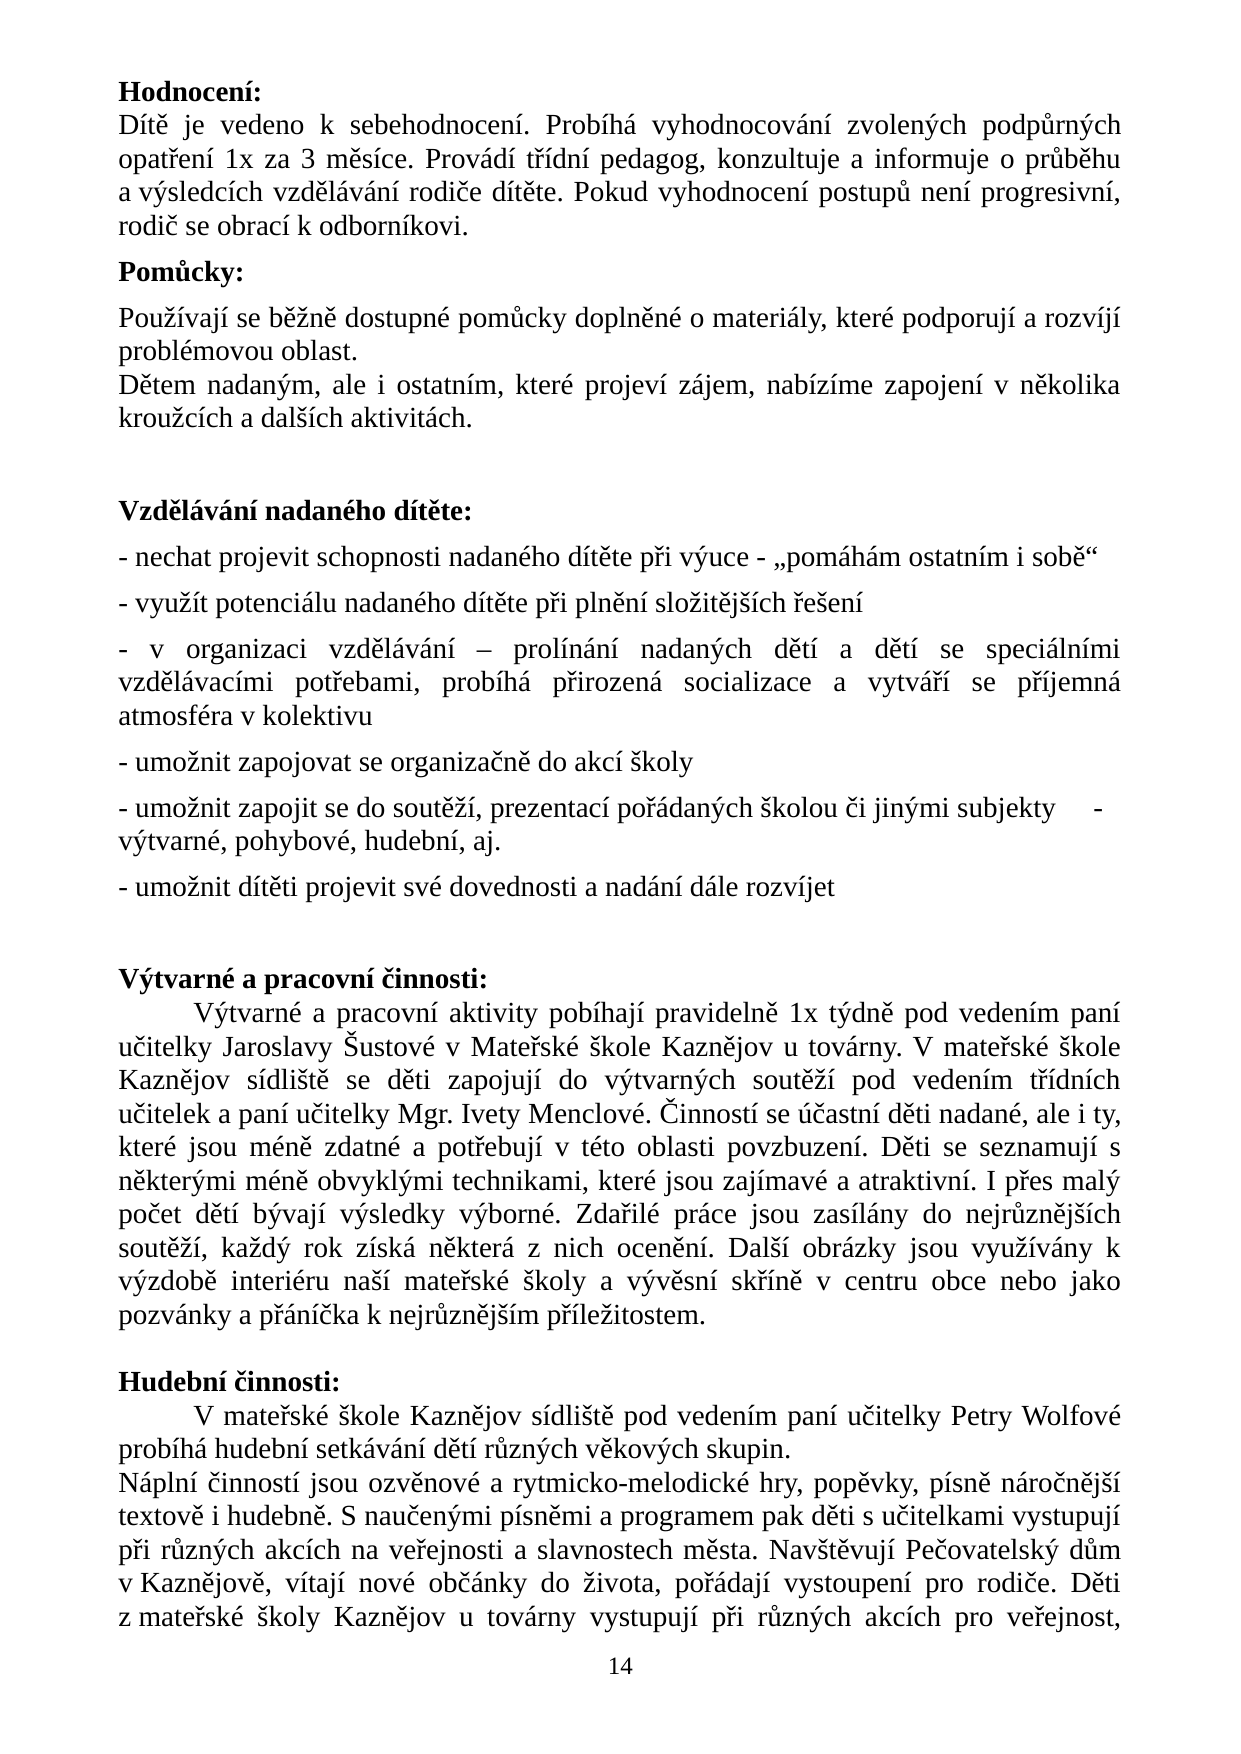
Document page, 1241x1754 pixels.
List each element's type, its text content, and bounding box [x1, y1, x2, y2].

text - umožnit zapojovat se organizačně do akcí školy [118, 744, 1122, 777]
text Náplní činností jsou ozvěnové a rytmicko-melodické hry, popěvky, písně náročnější textově i hudebně. S naučenými písněmi a programem pak děti s učitelkami vystupují při různých akcích na veřejnosti a slavnostech města. Navštěvují Pečovatelský dům v Kaznějově, vítají nové občánky do života, pořádají vystoupení pro rodiče. Děti z mateřské školy Kaznějov u továrny vystupují při různých akcích pro veřejnost, [118, 1465, 1122, 1632]
text Hudební činnosti: [118, 1364, 1122, 1398]
text Používají se běžně dostupné pomůcky doplněné o materiály, které podporují a rozvíjí problémovou oblast. [118, 300, 1122, 367]
text V mateřské škole Kaznějov sídliště pod vedením paní učitelky Petry Wolfové probíhá hudební setkávání dětí různých věkových skupin. [118, 1398, 1122, 1465]
text - využít potenciálu nadaného dítěte při plnění složitějších řešení [118, 585, 1122, 618]
text Výtvarné a pracovní aktivity pobíhají pravidelně 1x týdně pod vedením paní učitelky Jaroslavy Šustové v Mateřské škole Kaznějov u továrny. V mateřské škole Kaznějov sídliště se děti zapojují do výtvarných soutěží pod vedením třídních učitelek a paní učitelky Mgr. Ivety Menclové. Činností se účastní děti nadané, ale i ty, které jsou méně zdatné a potřebují v této oblasti povzbuzení. Děti se seznamují s některými méně obvyklými technikami, které jsou zajímavé a atraktivní. I přes malý počet dětí bývají výsledky výborné. Zdařilé práce jsou zasílány do nejrůznějších soutěží, každý rok získá některá z nich ocenění. Další obrázky jsou využívány k výzdobě interiéru naší mateřské školy a vývěsní skříně v centru obce nebo jako pozvánky a přáníčka k nejrůznějším příležitostem. [118, 995, 1122, 1331]
text Výtvarné a pracovní činnosti: [118, 962, 1122, 995]
text - v organizaci vzdělávání – prolínání nadaných dětí a dětí se speciálními vzdělávacími potřebami, probíhá přirozená socializace a vytváří se příjemná atmosféra v kolektivu [118, 631, 1122, 731]
text Pomůcky: [118, 254, 1122, 287]
text Dítě je vedeno k sebehodnocení. Probíhá vyhodnocování zvolených podpůrných opatření 1x za 3 měsíce. Provádí třídní pedagog, konzultuje a informuje o průběhu a výsledcích vzdělávání rodiče dítěte. Pokud vyhodnocení postupů není progresivní, rodič se obrací k odborníkovi. [118, 107, 1122, 241]
text - umožnit dítěti projevit své dovednosti a nadání dále rozvíjet [118, 869, 1122, 903]
text Hodnocení: [118, 74, 1122, 107]
text Dětem nadaným, ale i ostatním, které projeví zájem, nabízíme zapojení v několika kroužcích a dalších aktivitách. [118, 367, 1122, 434]
text - umožnit zapojit se do soutěží, prezentací pořádaných školou či jinými subjekty - výtvarné, pohybové, hudební, aj. [118, 790, 1122, 857]
text - nechat projevit schopnosti nadaného dítěte při výuce - „pomáhám ostatním i sobě“ [118, 539, 1122, 572]
text Vzdělávání nadaného dítěte: [118, 493, 1122, 526]
